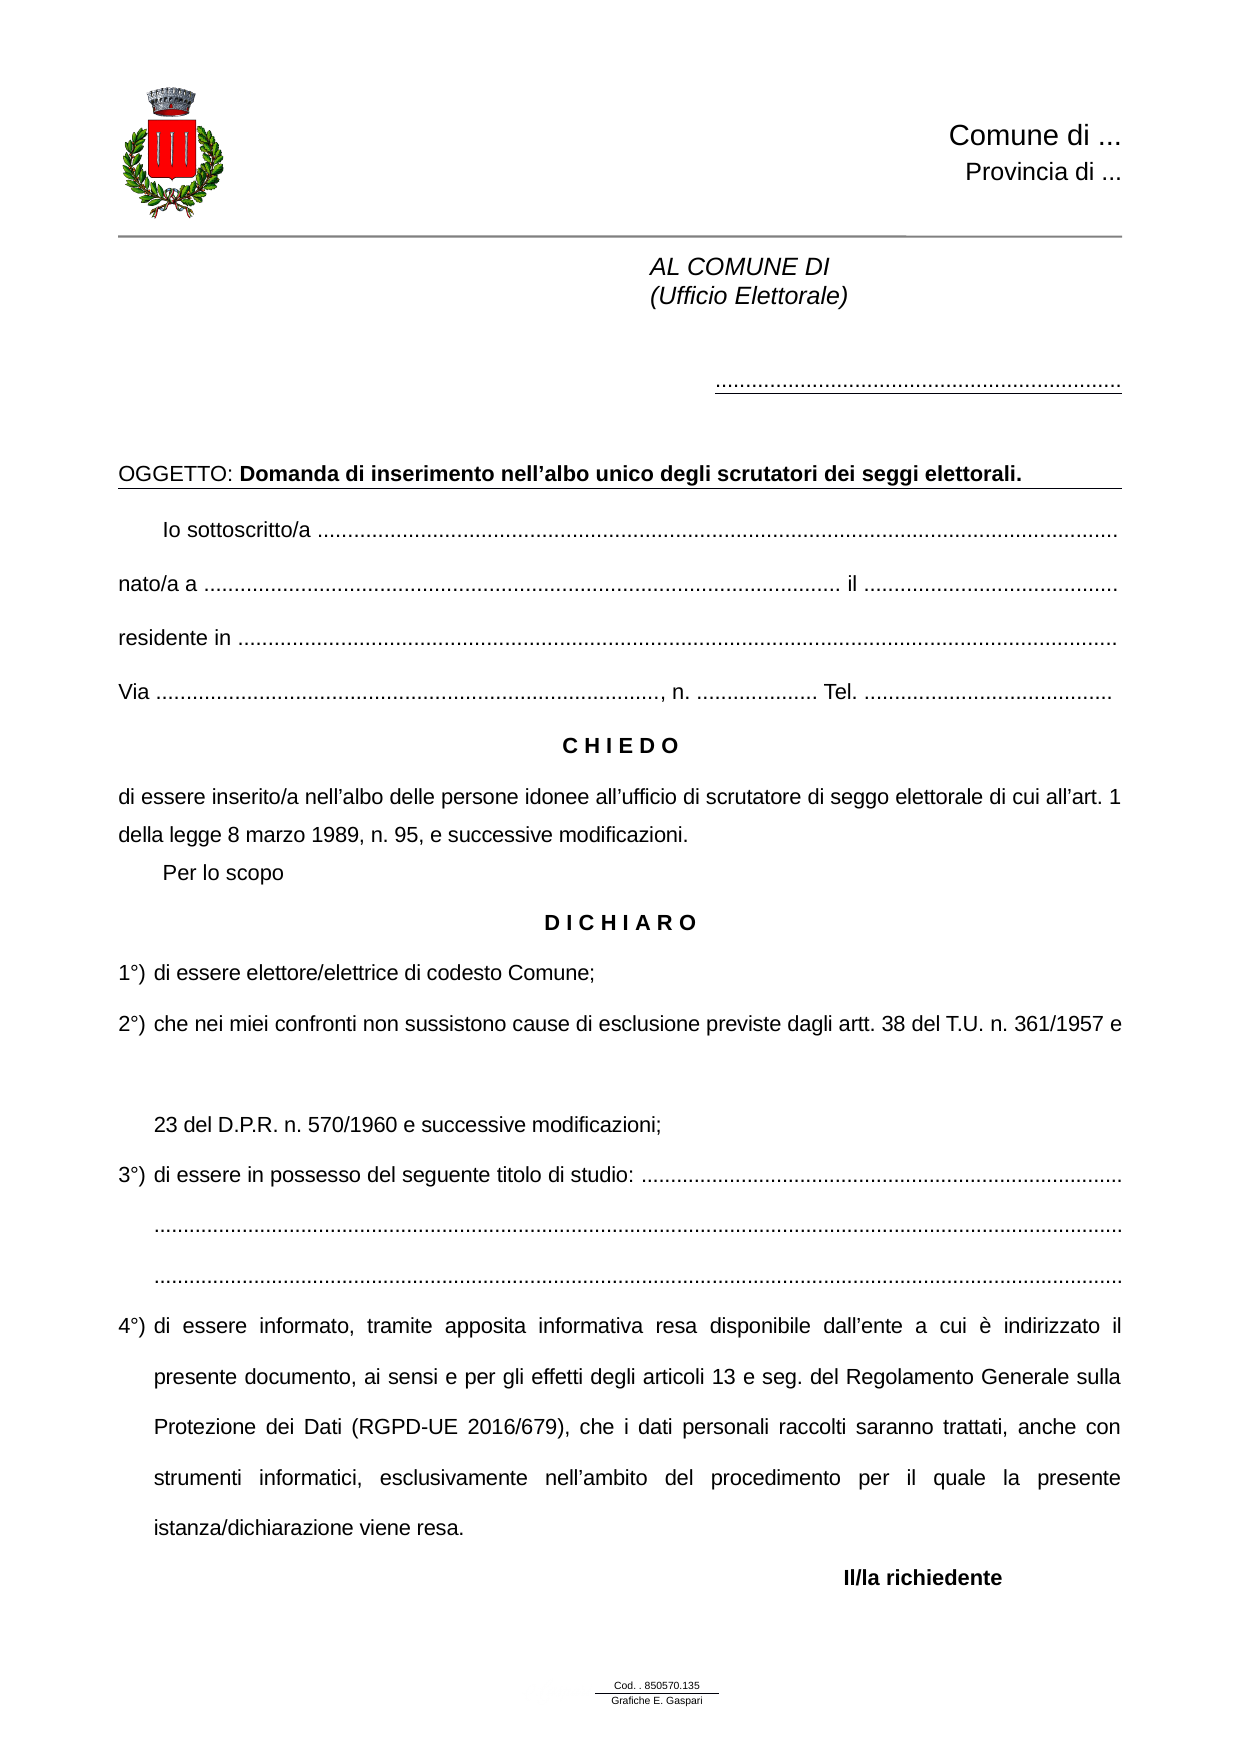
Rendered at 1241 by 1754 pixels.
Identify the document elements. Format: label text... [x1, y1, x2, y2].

text DICHIARO [118, 910, 1122, 935]
text Provincia di ... [224, 157, 1122, 185]
text di essere inserito/a nell’albo delle persone idonee all’ufficio di scrutatore di seggo elettorale di cui all’art. 1 della legge 8 marzo 1989, n. 95, e successive modificazioni. [118, 784, 1122, 847]
text OGGETTO: Domanda di inserimento nell’albo unico degli scrutatori dei seggi elettorali. [118, 461, 1122, 488]
text (Ufficio Elettorale) [118, 281, 1122, 310]
text 3°) di essere in possesso del seguente titolo di studio: .................................................................................. ..................................................................................................................................................................... ..................................................................................................................................................................... [118, 1162, 1122, 1288]
text 2°) che nei miei confronti non sussistono cause di esclusione previste dagli artt. 38 del T.U. n. 361/1957 e 23 del D.P.R. n. 570/1960 e successive modificazioni; [118, 1011, 1122, 1137]
text Per lo scopo [118, 859, 1122, 885]
text Io sottoscritto/a .................................................................................................................................... nato/a a ......................................................................................................... il .......................................... residente in ................................................................................................................................................. Via ..................................................................................., n. .................... Tel. ......................................... [118, 514, 1122, 705]
text 1°) di essere elettore/elettrice di codesto Comune; [118, 960, 1122, 986]
text 4°) di essere informato, tramite apposita informativa resa disponibile dall’ente a cui è indirizzato il presente documento, ai sensi e per gli effetti degli articoli 13 e seg. del Regolamento Generale sulla Protezione dei Dati (RGPD-UE 2016/679), che i dati personali raccolti saranno trattati, anche con strumenti informatici, esclusivamente nell’ambito del procedimento per il quale la presente istanza/dichiarazione viene resa. [118, 1313, 1122, 1540]
text Il/la richiedente [709, 1565, 1122, 1591]
text CHIEDO [118, 733, 1122, 759]
text AL COMUNE DI [118, 252, 1122, 281]
text ................................................................... [715, 364, 1122, 393]
picture [122, 87, 224, 219]
text Comune di ... [224, 118, 1122, 152]
